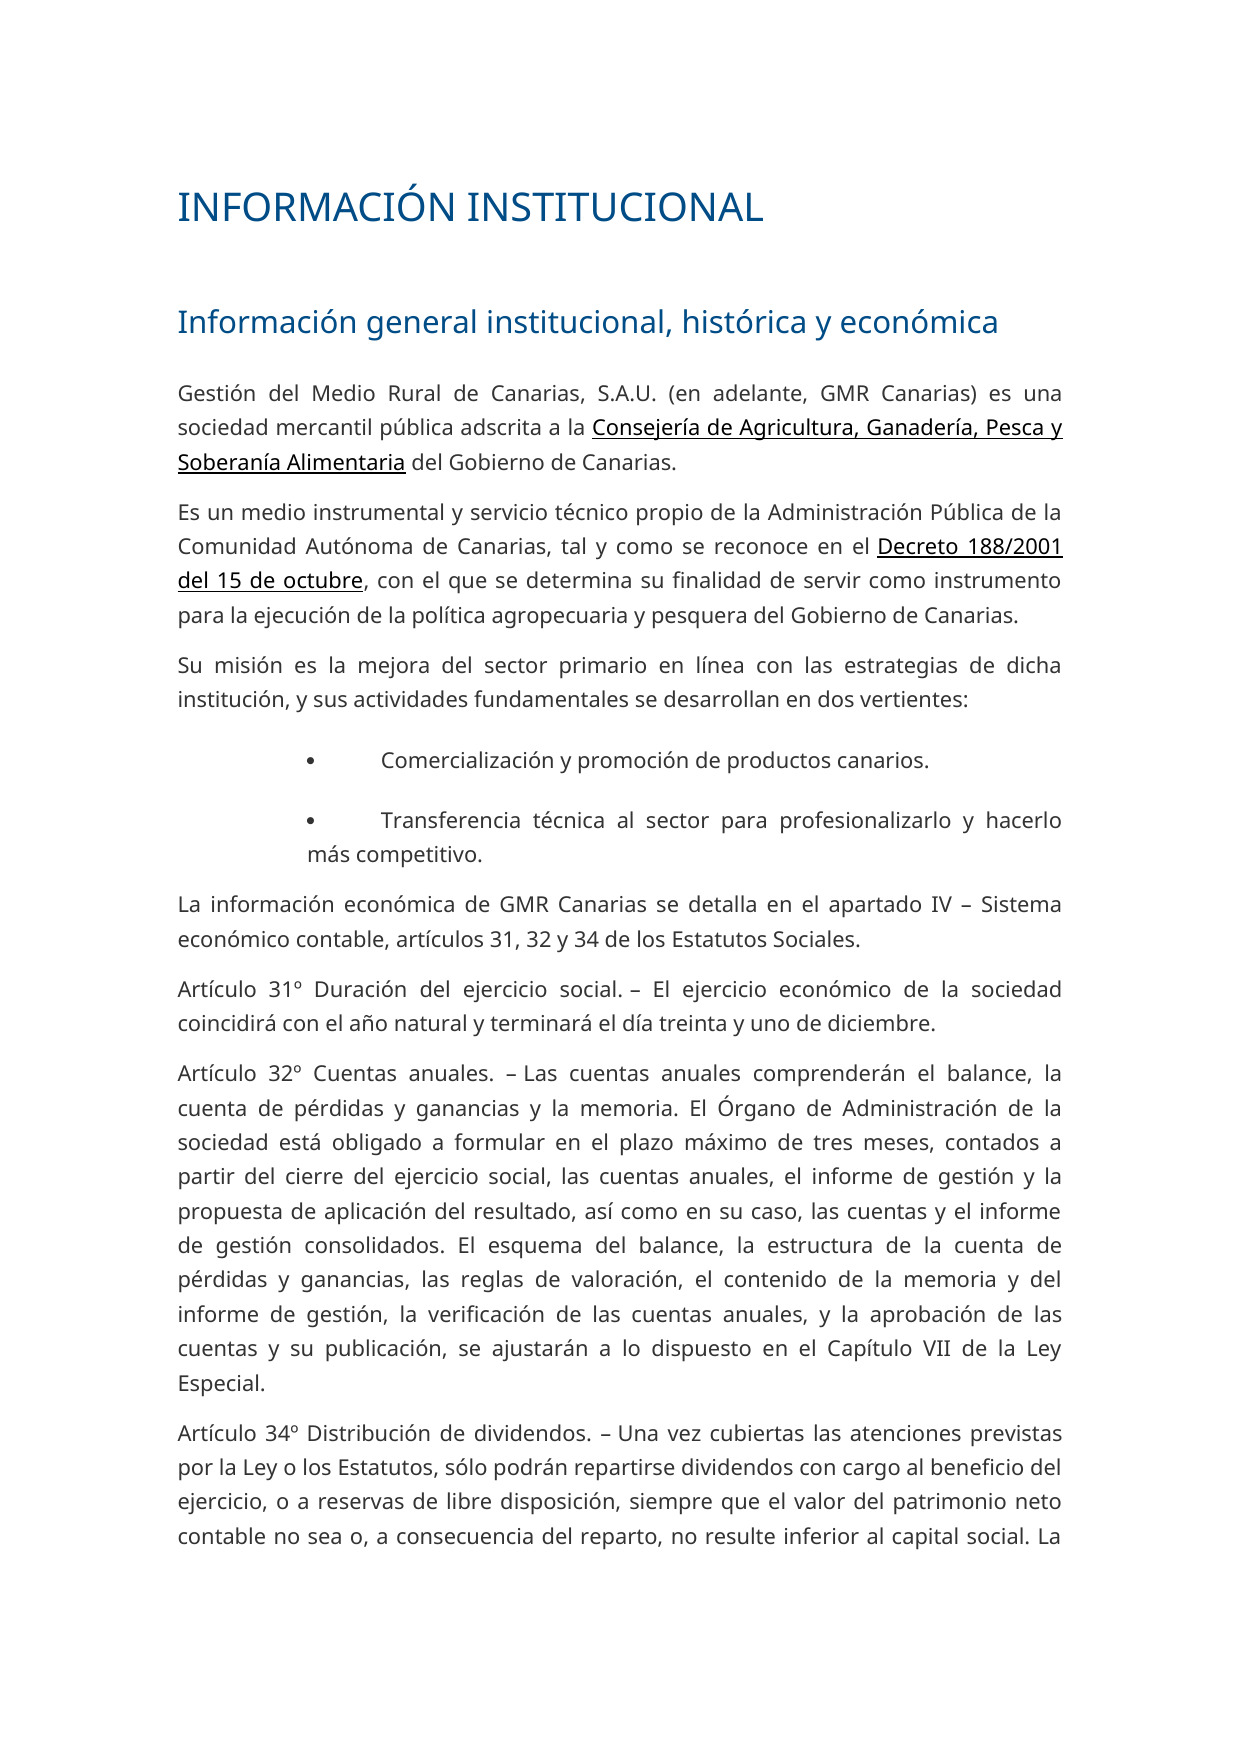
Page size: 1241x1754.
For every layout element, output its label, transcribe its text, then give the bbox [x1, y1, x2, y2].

list Comercialización y promoción de productos canarios. [307, 740, 1063, 774]
subtitle INFORMACIÓN INSTITUCIONAL [177, 179, 1063, 233]
text Artículo 34º Distribución de dividendos. – Una vez cubiertas las atenciones previstas por la Ley o los Estatutos, sólo podrán repartirse dividendos con cargo al beneficio del ejercicio, o a reservas de libre disposición, siempre que el valor del patrimonio neto contable no sea o, a consecuencia del reparto, no resulte inferior al capital social. La [177, 1413, 1063, 1551]
text La información económica de GMR Canarias se detalla en el apartado IV – Sistema económico contable, artículos 31, 32 y 34 de los Estatutos Sociales. [177, 885, 1063, 954]
text Artículo 31º Duración del ejercicio social. – El ejercicio económico de la sociedad coincidirá con el año natural y terminará el día treinta y uno de diciembre. [177, 969, 1063, 1038]
list Transferencia técnica al sector para profesionalizarlo y hacerlo más competitivo. [307, 801, 1063, 869]
text Gestión del Medio Rural de Canarias, S.A.U. (en adelante, GMR Canarias) es una sociedad mercantil pública adscrita a la Consejería de Agricultura, Ganadería, Pesca y Soberanía Alimentaria del Gobierno de Canarias. [177, 373, 1063, 477]
text Su misión es la mejora del sector primario en línea con las estrategias de dicha institución, y sus actividades fundamentales se desarrollan en dos vertientes: [177, 645, 1063, 714]
text Es un medio instrumental y servicio técnico propio de la Administración Pública de la Comunidad Autónoma de Canarias, tal y como se reconoce en el Decreto 188/2001 del 15 de octubre, con el que se determina su finalidad de servir como instrumento para la ejecución de la política agropecuaria y pesquera del Gobierno de Canarias. [177, 492, 1063, 630]
subtitle Información general institucional, histórica y económica [177, 295, 1063, 342]
text Artículo 32º Cuentas anuales. – Las cuentas anuales comprenderán el balance, la cuenta de pérdidas y ganancias y la memoria. El Órgano de Administración de la sociedad está obligado a formular en el plazo máximo de tres meses, contados a partir del cierre del ejercicio social, las cuentas anuales, el informe de gestión y la propuesta de aplicación del resultado, así como en su caso, las cuentas y el informe de gestión consolidados. El esquema del balance, la estructura de la cuenta de pérdidas y ganancias, las reglas de valoración, el contenido de la memoria y del informe de gestión, la verificación de las cuentas anuales, y la aprobación de las cuentas y su publicación, se ajustarán a lo dispuesto en el Capítulo VII de la Ley Especial. [177, 1054, 1063, 1397]
